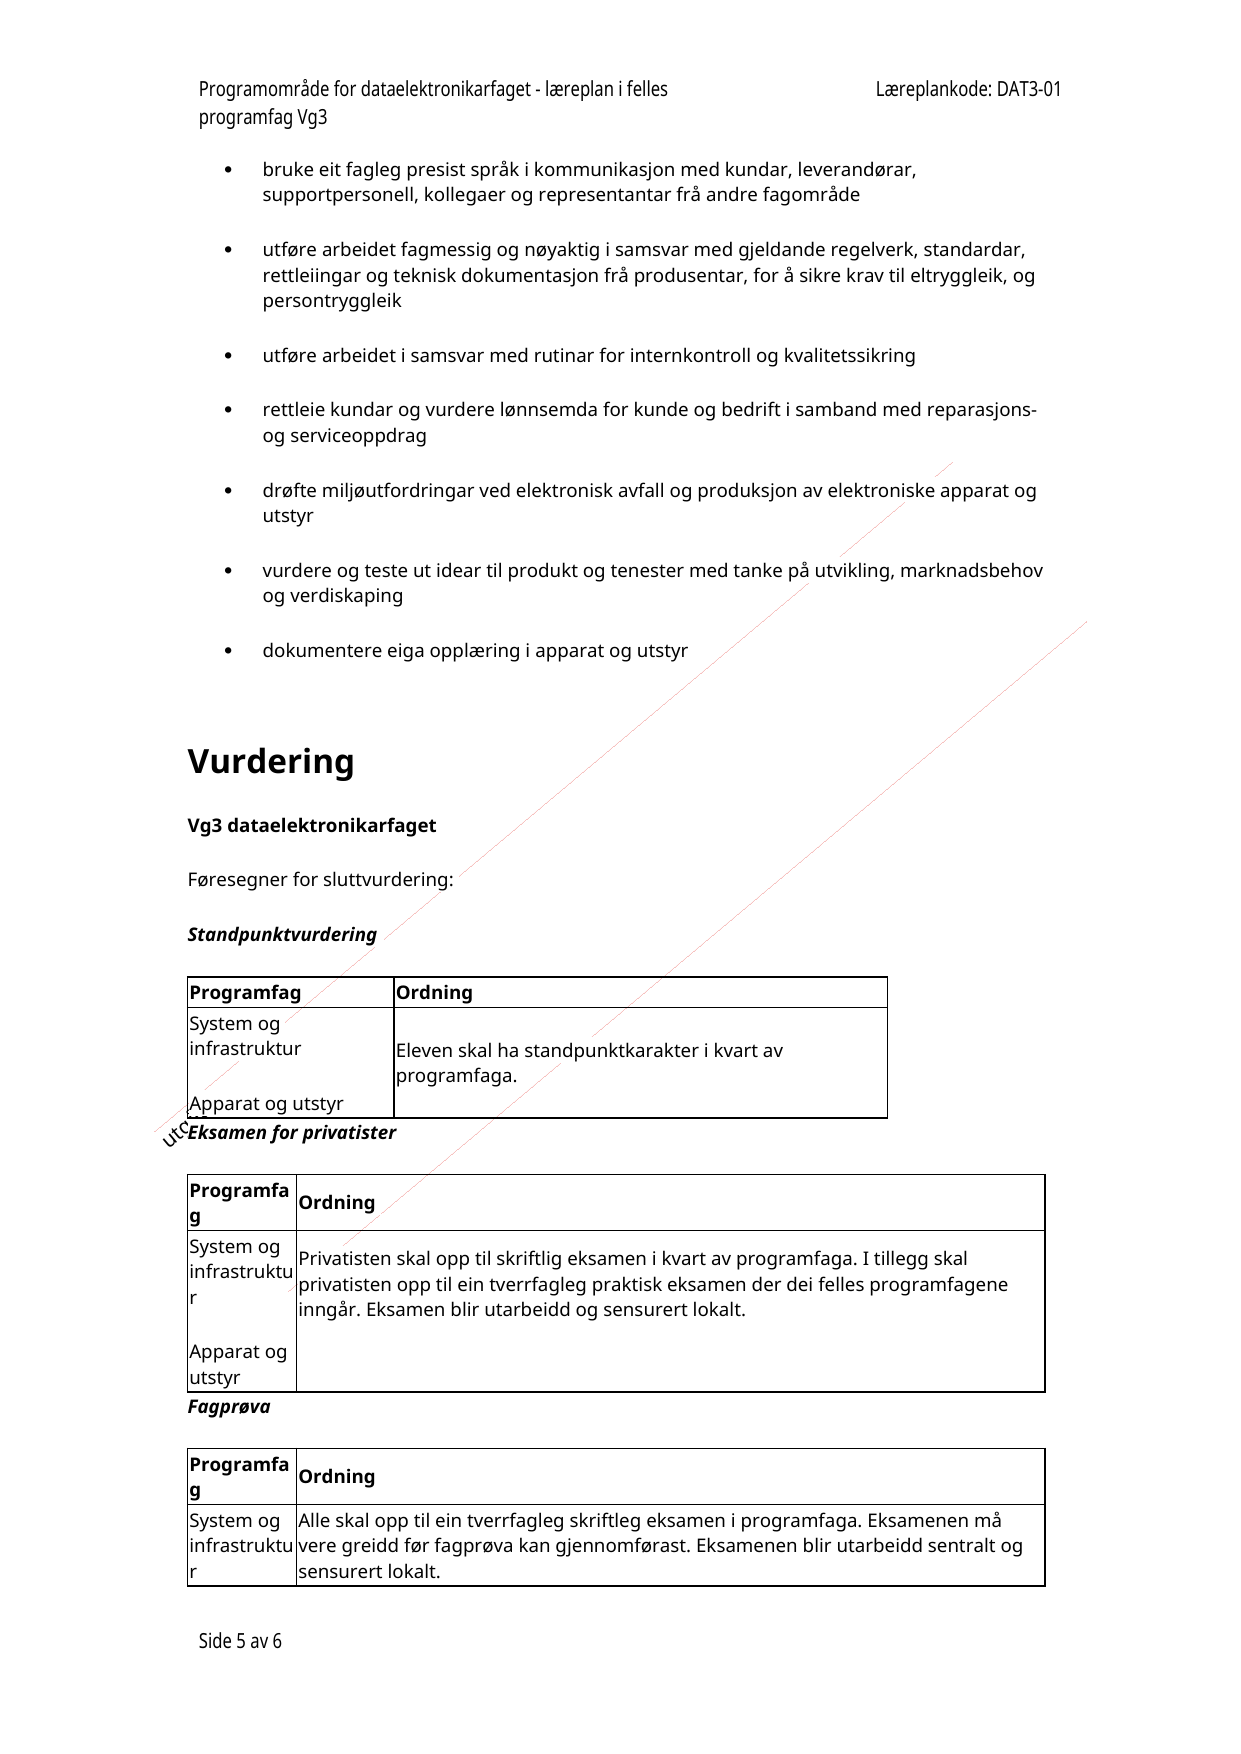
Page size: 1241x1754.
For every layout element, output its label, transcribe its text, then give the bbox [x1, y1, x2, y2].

list drøfte miljøutfordringar ved elektronisk avfall og produksjon av elektroniske apparat og utstyr [225, 477, 903, 528]
text Vg3 dataelektronikarfaget [830, 812, 1053, 838]
subtitle Vurdering [572, 692, 1001, 783]
list utføre arbeidet i samsvar med rutinar for internkontroll og kvalitetssikring [921, 342, 1053, 368]
list dokumentere eiga opplæring i apparat og utstyr [225, 637, 742, 663]
list vurdere og teste ut idear til produkt og tenester med tanke på utvikling, marknadsbehov og verdiskaping [408, 583, 807, 608]
table_header Ordning [364, 1175, 1044, 1229]
list drøfte miljøutfordringar ved elektronisk avfall og produksjon av elektroniske apparat og utstyr [876, 477, 1053, 528]
table_cell Eleven skal ha standpunktkarakter i kvart av programfaga. [498, 1008, 887, 1117]
subtitle Vurdering [364, 692, 677, 783]
subtitle Vurdering [896, 692, 1053, 783]
text Vg3 dataelektronikarfaget [506, 812, 858, 838]
text Føresegner for sluttvurdering: [766, 867, 1053, 892]
list [715, 637, 1053, 663]
text Fagprøva [277, 1393, 1053, 1418]
table_cell Privatisten skal opp til skriftlig eksamen i kvart av programfaga. I tillegg skal privatisten opp til ein tverrfagleg praktisk eksamen der dei felles programfagene inngår. Eksamen blir utarbeidd og sensurert lokalt. [297, 1231, 1044, 1391]
text Føresegner for sluttvurdering: [459, 867, 792, 892]
text Eksamen for privatister [466, 1119, 1053, 1144]
list utføre arbeidet fagmessig og nøyaktig i samsvar med gjeldande regelverk, standardar, rettleiingar og teknisk dokumentasjon frå produsentar, for å sikre krav til eltryggleik, og persontryggleik [225, 236, 1053, 313]
list rettleie kundar og vurdere lønnsemda for kunde og bedrift i samband med reparasjons- og serviceoppdrag [432, 397, 1053, 448]
list vurdere og teste ut idear til produkt og tenester med tanke på utvikling, marknadsbehov og verdiskaping [780, 557, 1053, 608]
table_header Ordning [297, 1175, 425, 1229]
text Vg3 dataelektronikarfaget [442, 812, 534, 838]
text Eksamen for privatister [398, 1119, 492, 1144]
text Standpunktvurdering [384, 921, 728, 947]
table_header Ordning [297, 1449, 1044, 1504]
list bruke eit fagleg presist språk i kommunikasjon med kundar, leverandørar, supportpersonell, kollegaer og representantar frå andre fagområde [866, 156, 1053, 207]
table_cell Eleven skal ha standpunktkarakter i kvart av programfaga. [395, 1008, 624, 1117]
text Standpunktvurdering [701, 921, 1053, 947]
